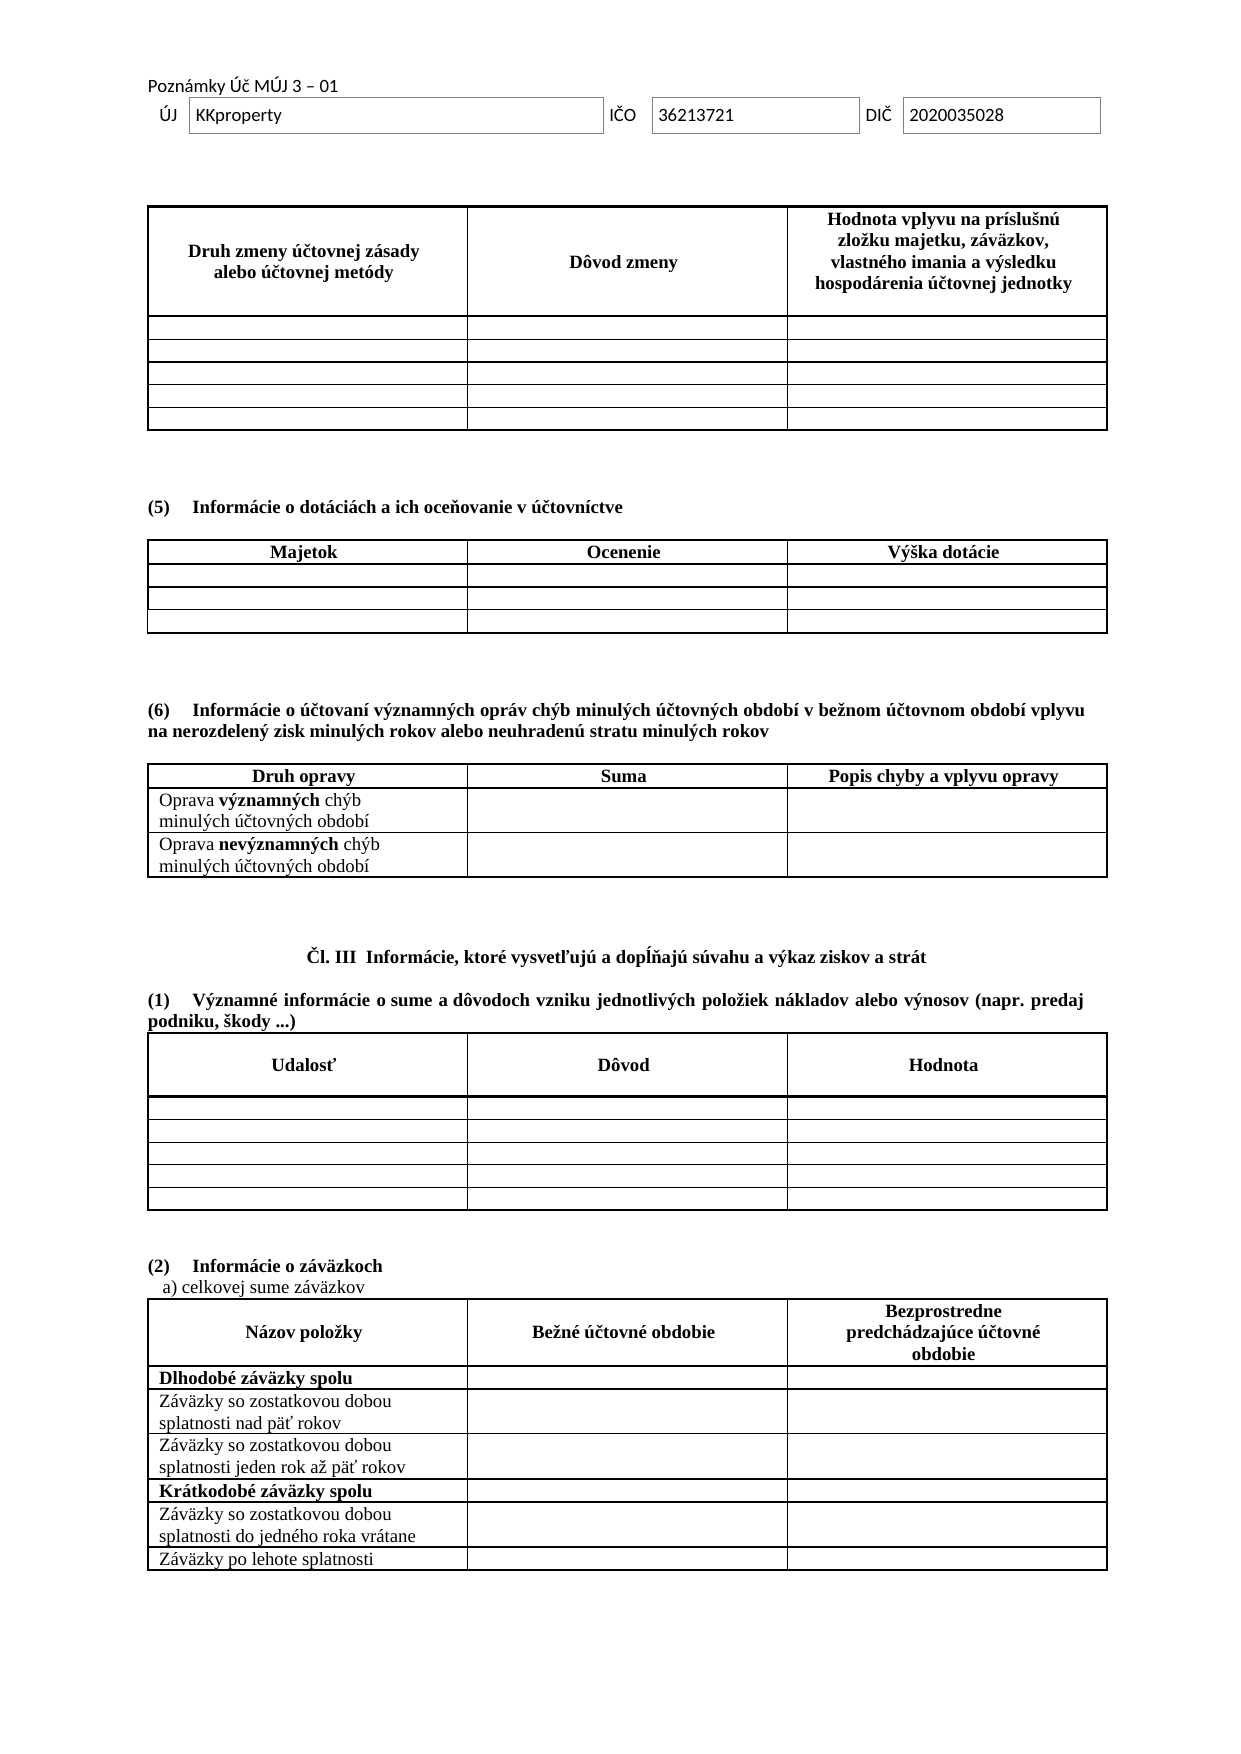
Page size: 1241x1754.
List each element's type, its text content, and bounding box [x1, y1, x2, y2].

table_cell [468, 363, 787, 384]
table_cell [468, 317, 787, 339]
table_cell [149, 588, 467, 609]
table_header Dôvod zmeny [468, 208, 787, 315]
table_cell [468, 1390, 787, 1433]
table_cell [788, 1390, 1106, 1433]
table_cell [788, 1503, 1106, 1546]
table_cell [149, 1098, 467, 1119]
table_cell [788, 385, 1106, 407]
table_cell Záväzky so zostatkovou dobou splatnosti nad päť rokov [149, 1390, 467, 1433]
table_cell [788, 1434, 1106, 1477]
table_cell [149, 1143, 467, 1164]
table_cell [468, 610, 787, 632]
table_header Dôvod [468, 1034, 787, 1095]
table_cell [788, 408, 1106, 429]
table_header Druh zmeny účtovnej zásady alebo účtovnej metódy [149, 208, 467, 315]
table_header Majetok [149, 541, 467, 563]
table_cell [468, 1480, 787, 1501]
table_cell Dlhodobé záväzky spolu [149, 1367, 467, 1388]
table_cell Oprava nevýznamných chýb minulých účtovných období [149, 833, 467, 876]
table_header Bežné účtovné obdobie [468, 1300, 787, 1364]
table_cell [468, 385, 787, 407]
table_cell [149, 1165, 467, 1187]
table_cell [468, 565, 787, 586]
table_cell [468, 1367, 787, 1388]
table_cell [788, 610, 1106, 632]
table_cell [788, 317, 1106, 339]
table_cell [788, 363, 1106, 384]
table_cell [788, 1165, 1106, 1187]
table_cell [149, 317, 467, 339]
table_cell [468, 1548, 787, 1569]
table_cell [468, 1165, 787, 1187]
table_cell [149, 1120, 467, 1142]
text a) celkovej sume záväzkov [148, 1276, 1085, 1298]
table_cell [788, 1143, 1106, 1164]
table_cell Záväzky so zostatkovou dobou splatnosti jeden rok až päť rokov [149, 1434, 467, 1477]
table_cell [788, 1120, 1106, 1142]
table_header Suma [468, 765, 787, 787]
table_cell [468, 340, 787, 361]
table_cell [149, 385, 467, 407]
table_cell [468, 1434, 787, 1477]
table_header Bezprostredne predchádzajúce účtovné obdobie [788, 1300, 1106, 1364]
table_cell [788, 1098, 1106, 1119]
table_cell [788, 1548, 1106, 1569]
table_cell [149, 1188, 467, 1209]
table_cell [149, 565, 467, 586]
table_cell Záväzky so zostatkovou dobou splatnosti do jedného roka vrátane [149, 1503, 467, 1546]
table_cell [468, 1143, 787, 1164]
text (5) Informácie o dotáciách a ich oceňovanie v účtovníctve [148, 496, 1085, 518]
table_cell Krátkodobé záväzky spolu [149, 1480, 467, 1501]
table_cell Oprava významných chýb minulých účtovných období [149, 789, 467, 832]
table_cell [788, 1480, 1106, 1501]
table_header Hodnota vplyvu na príslušnú zložku majetku, záväzkov, vlastného imania a výsledku hospodárenia účtovnej jednotky [788, 208, 1106, 315]
table_cell [468, 588, 787, 609]
table_header Hodnota [788, 1034, 1106, 1095]
table_cell [468, 1188, 787, 1209]
table_cell [788, 1188, 1106, 1209]
table_cell [149, 408, 467, 429]
table_cell [788, 340, 1106, 361]
table_cell [468, 833, 787, 876]
table_cell [468, 1503, 787, 1546]
table_cell [788, 833, 1106, 876]
text (6) Informácie o účtovaní významných opráv chýb minulých účtovných období v bežnom účtovnom období vplyvu na nerozdelený zisk minulých rokov alebo neuhradenú stratu minulých rokov [148, 698, 1085, 742]
table_cell [468, 408, 787, 429]
table_cell [148, 610, 467, 632]
text (1) Významné informácie o sume a dôvodoch vzniku jednotlivých položiek nákladov alebo výnosov (napr. predaj podniku, škody ...) [148, 989, 1085, 1032]
text (2) Informácie o záväzkoch [148, 1254, 1085, 1276]
table_cell [149, 363, 467, 384]
table_cell [149, 340, 467, 361]
table_cell [788, 789, 1106, 832]
table_cell [468, 1120, 787, 1142]
table_header Udalosť [149, 1034, 467, 1095]
table_header Druh opravy [149, 765, 467, 787]
table_cell [788, 565, 1106, 586]
table_header Výška dotácie [788, 541, 1106, 563]
table_cell [788, 588, 1106, 609]
table_header Názov položky [149, 1300, 467, 1364]
table_cell [468, 1098, 787, 1119]
text Čl. III Informácie, ktoré vysvetľujú a dopĺňajú súvahu a výkaz ziskov a strát [148, 946, 1085, 967]
table_cell Záväzky po lehote splatnosti [149, 1548, 467, 1569]
table_cell [468, 789, 787, 832]
table_header Popis chyby a vplyvu opravy [788, 765, 1106, 787]
table_cell [788, 1367, 1106, 1388]
table_header Ocenenie [468, 541, 787, 563]
